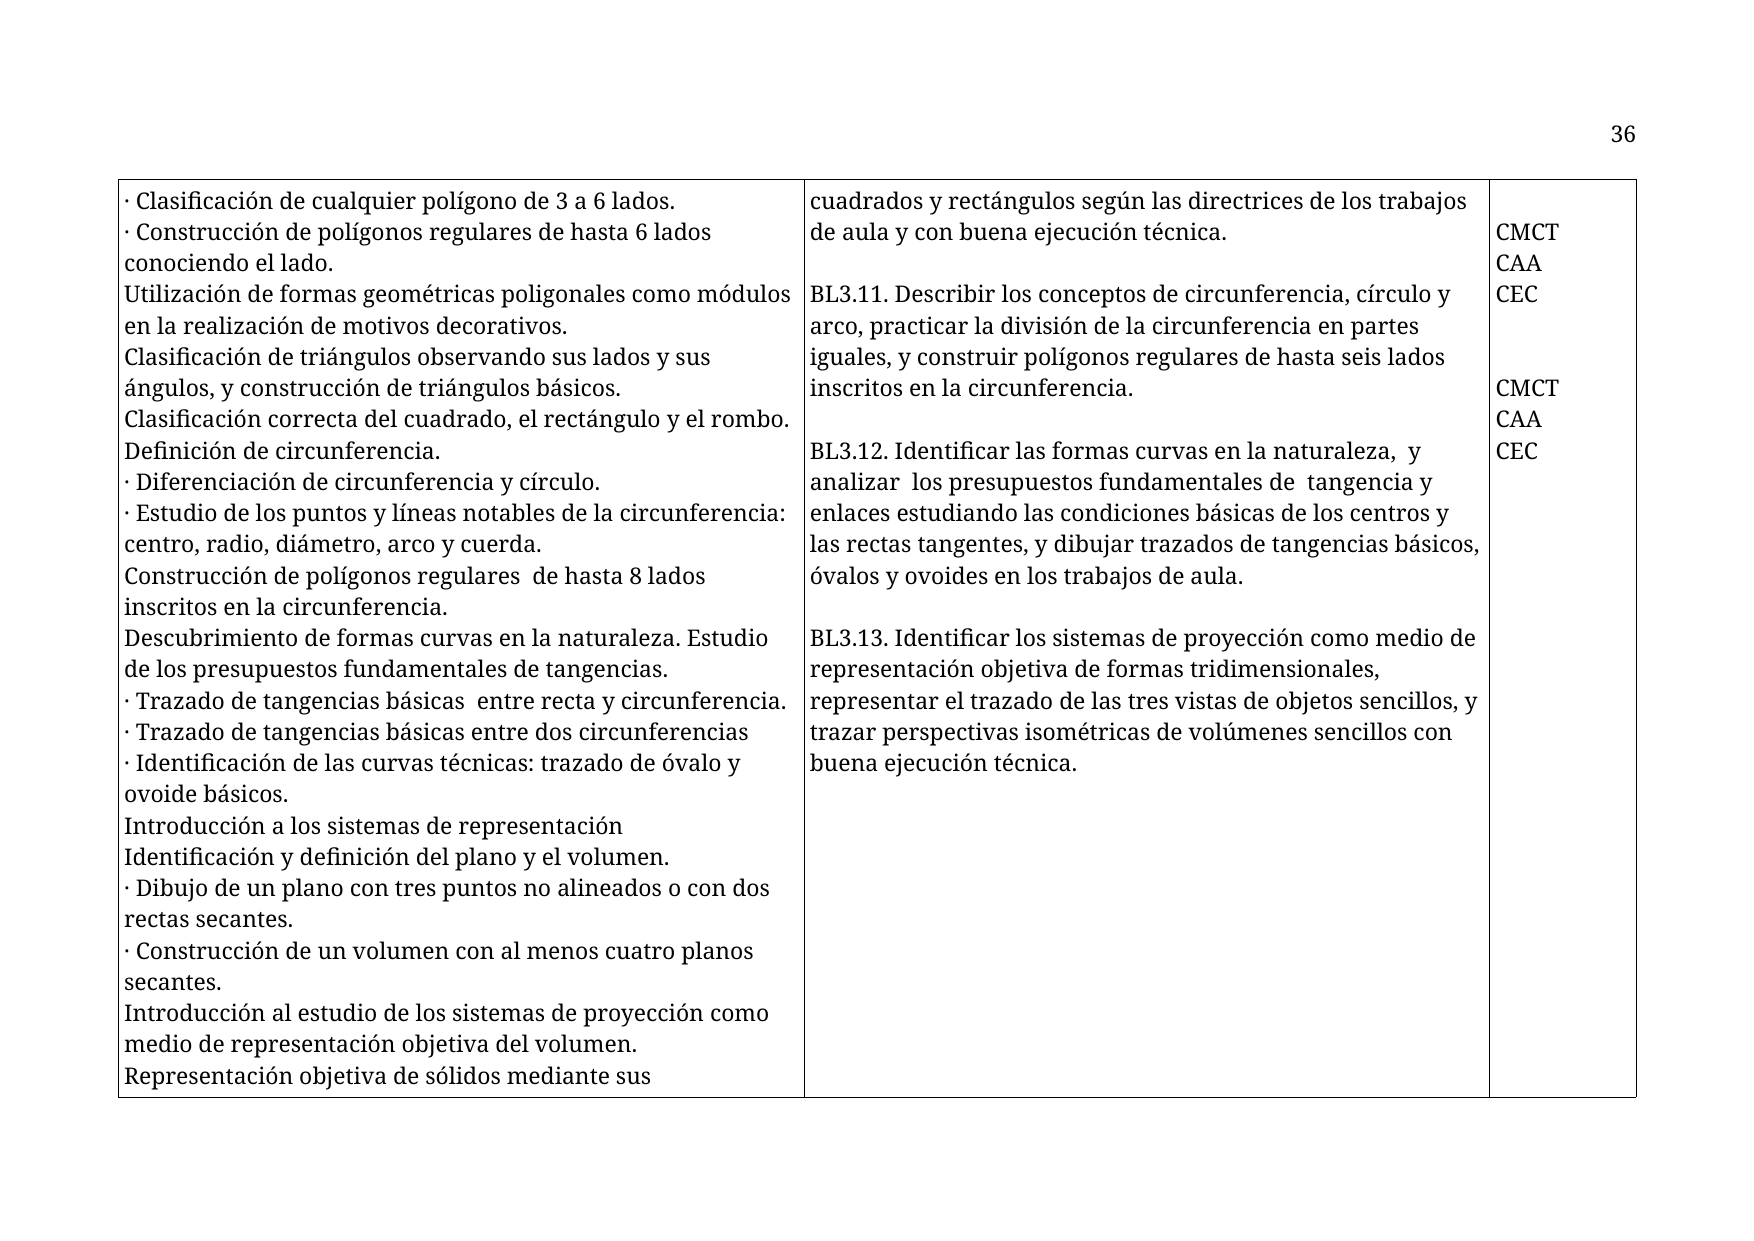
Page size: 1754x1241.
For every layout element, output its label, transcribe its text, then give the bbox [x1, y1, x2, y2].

table_cell · Clasificación de cualquier polígono de 3 a 6 lados. · Construcción de polígonos regulares de hasta 6 lados conociendo el lado. Utilización de formas geométricas poligonales como módulos en la realización de motivos decorativos. Clasificación de triángulos observando sus lados y sus ángulos, y construcción de triángulos básicos. Clasificación correcta del cuadrado, el rectángulo y el rombo. Definición de circunferencia. · Diferenciación de circunferencia y círculo. · Estudio de los puntos y líneas notables de la circunferencia: centro, radio, diámetro, arco y cuerda. Construcción de polígonos regulares de hasta 8 lados inscritos en la circunferencia. Descubrimiento de formas curvas en la naturaleza. Estudio de los presupuestos fundamentales de tangencias. · Trazado de tangencias básicas entre recta y circunferencia. · Trazado de tangencias básicas entre dos circunferencias · Identificación de las curvas técnicas: trazado de óvalo y ovoide básicos. Introducción a los sistemas de representación Identificación y definición del plano y el volumen. · Dibujo de un plano con tres puntos no alineados o con dos rectas secantes. · Construcción de un volumen con al menos cuatro planos secantes. Introducción al estudio de los sistemas de proyección como medio de representación objetiva del volumen. Representación objetiva de sólidos mediante sus [119, 180, 804, 1097]
table_cell CMCT CAA CEC CMCT CAA CEC [1490, 180, 1636, 1097]
table_cell cuadrados y rectángulos según las directrices de los trabajos de aula y con buena ejecución técnica. BL3.11. Describir los conceptos de circunferencia, círculo y arco, practicar la división de la circunferencia en partes iguales, y construir polígonos regulares de hasta seis lados inscritos en la circunferencia. BL3.12. Identificar las formas curvas en la naturaleza, y analizar los presupuestos fundamentales de tangencia y enlaces estudiando las condiciones básicas de los centros y las rectas tangentes, y dibujar trazados de tangencias básicos, óvalos y ovoides en los trabajos de aula. BL3.13. Identificar los sistemas de proyección como medio de representación objetiva de formas tridimensionales, representar el trazado de las tres vistas de objetos sencillos, y trazar perspectivas isométricas de volúmenes sencillos con buena ejecución técnica. [805, 180, 1489, 1097]
